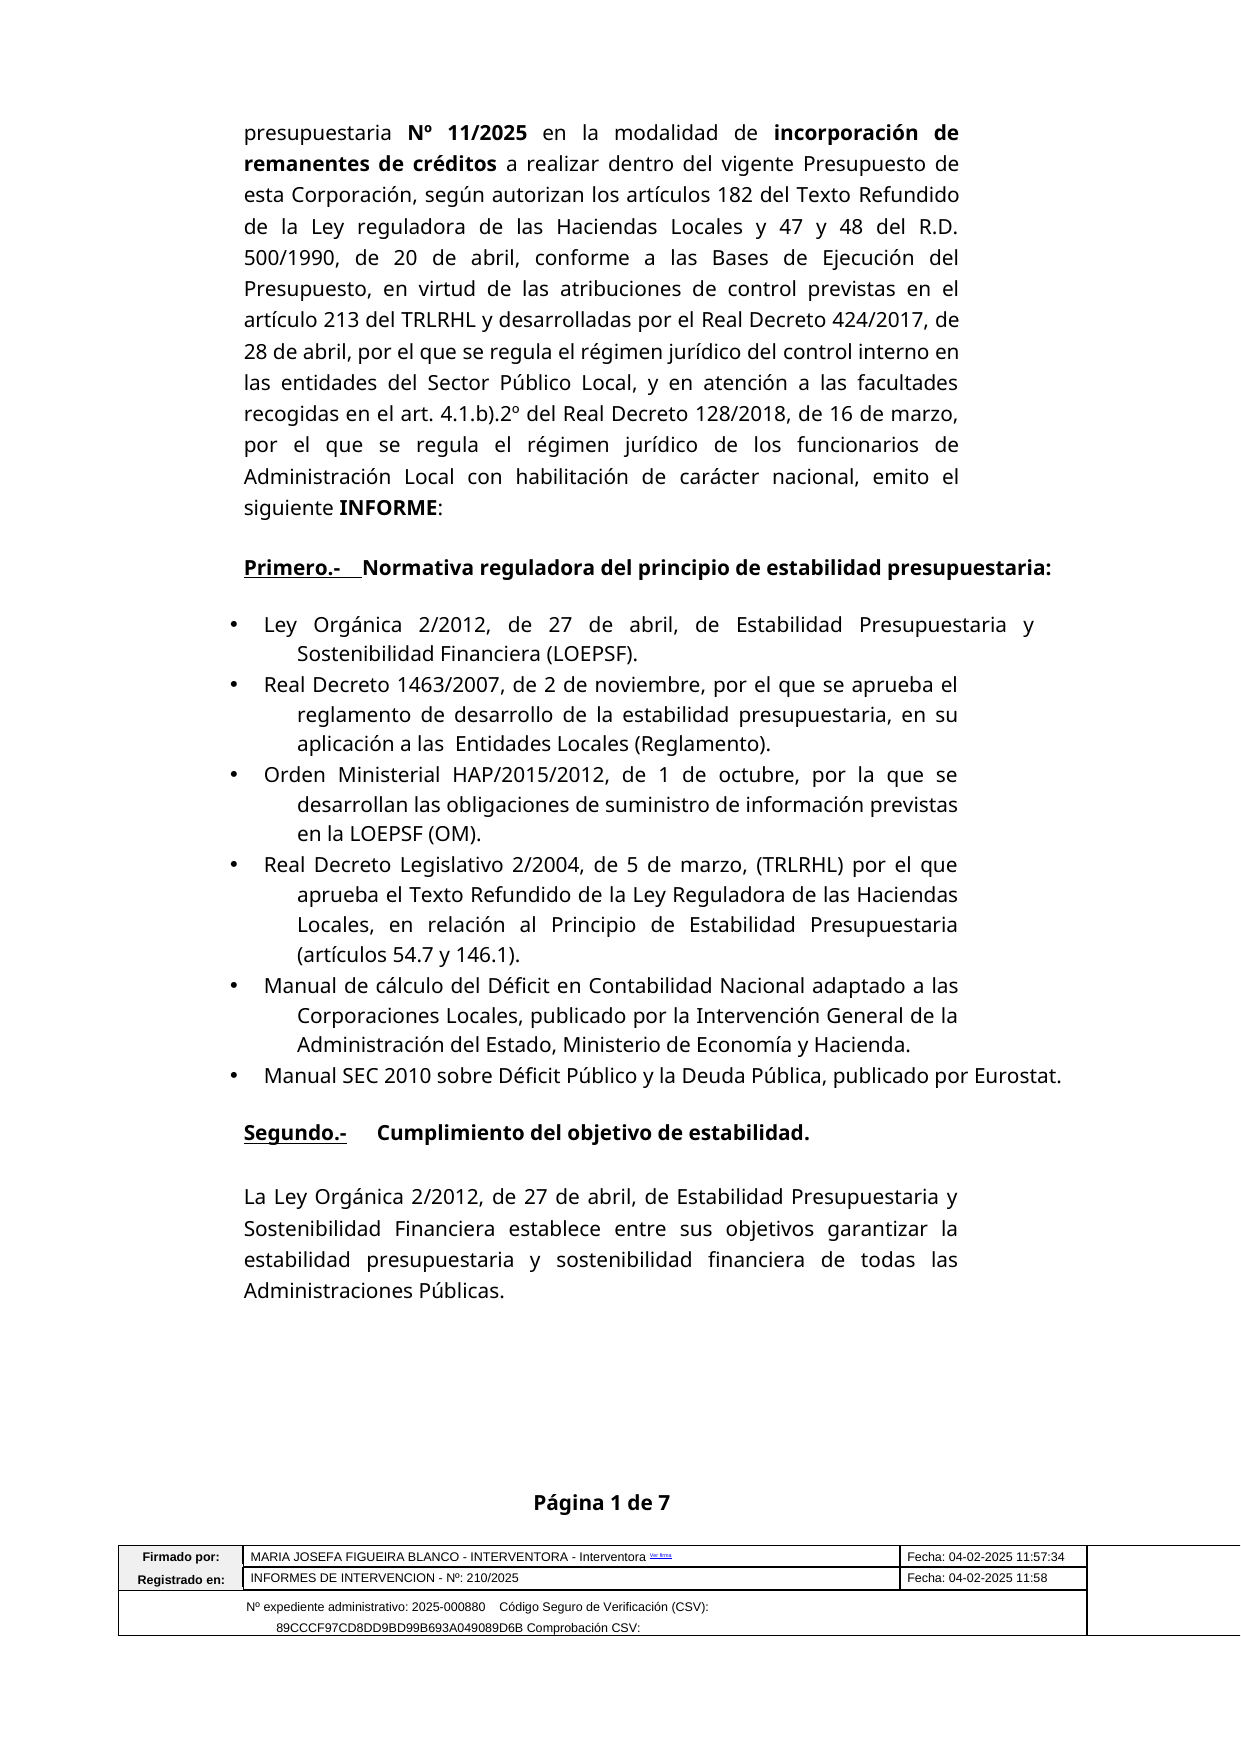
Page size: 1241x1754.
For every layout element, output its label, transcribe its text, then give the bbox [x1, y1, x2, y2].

table_cell Fecha: 04-02-2025 11:58 [901, 1568, 1086, 1589]
table_cell Registrado en: [119, 1570, 242, 1587]
table_cell INFORMES DE INTERVENCION - Nº: 210/2025 [244, 1568, 899, 1589]
text Segundo.- Cumplimiento del objetivo de estabilidad. [243, 1118, 1122, 1147]
table_header Firmado por: [119, 1546, 242, 1564]
table_header [1088, 1546, 1240, 1635]
text Página 1 de 7 [279, 1488, 924, 1516]
table_header MARIA JOSEFA FIGUEIRA BLANCO - INTERVENTORA - Interventora Ver firma [244, 1546, 899, 1566]
text Primero.- Normativa reguladora del principio de estabilidad presupuestaria: [243, 553, 1122, 581]
list Real Decreto Legislativo 2/2004, de 5 de marzo, (TRLRHL) por el que aprueba el Texto Refundido de la Ley Reguladora de las Haciendas Locales, en relación al Principio de Estabilidad Presupuestaria (artículos 54.7 y 146.1). [230, 851, 958, 968]
table_cell Nº expediente administrativo: 2025-000880 Código Seguro de Verificación (CSV): 89CCCF97CD8DD9BD99B693A049089D6B Comprobación CSV: [119, 1591, 1086, 1635]
list Manual SEC 2010 sobre Déficit Público y la Deuda Pública, publicado por Eurostat. [230, 1061, 1122, 1089]
list Real Decreto 1463/2007, de 2 de noviembre, por el que se aprueba el reglamento de desarrollo de la estabilidad presupuestaria, en su aplicación a las Entidades Locales (Reglamento). [230, 670, 959, 758]
list Manual de cálculo del Déficit en Contabilidad Nacional adaptado a las Corporaciones Locales, publicado por la Intervención General de la Administración del Estado, Ministerio de Economía y Hacienda. [230, 971, 959, 1059]
text presupuestaria Nº 11/2025 en la modalidad de incorporación de remanentes de créditos a realizar dentro del vigente Presupuesto de esta Corporación, según autorizan los artículos 182 del Texto Refundido de la Ley reguladora de las Haciendas Locales y 47 y 48 del R.D. 500/1990, de 20 de abril, conforme a las Bases de Ejecución del Presupuesto, en virtud de las atribuciones de control previstas en el artículo 213 del TRLRHL y desarrolladas por el Real Decreto 424/2017, de 28 de abril, por el que se regula el régimen jurídico del control interno en las entidades del Sector Público Local, y en atención a las facultades recogidas en el art. 4.1.b).2º del Real Decreto 128/2018, de 16 de marzo, por el que se regula el régimen jurídico de los funcionarios de Administración Local con habilitación de carácter nacional, emito el siguiente INFORME: [243, 118, 959, 522]
text Sostenibilidad Financiera (LOEPSF). [297, 639, 1122, 668]
table_header Fecha: 04-02-2025 11:57:34 [901, 1546, 1086, 1566]
list Ley Orgánica 2/2012, de 27 de abril, de Estabilidad Presupuestaria y [230, 610, 1122, 638]
text La Ley Orgánica 2/2012, de 27 de abril, de Estabilidad Presupuestaria y Sostenibilidad Financiera establece entre sus objetivos garantizar la estabilidad presupuestaria y sostenibilidad financiera de todas las Administraciones Públicas. [243, 1182, 958, 1305]
list Orden Ministerial HAP/2015/2012, de 1 de octubre, por la que se desarrollan las obligaciones de suministro de información previstas en la LOEPSF (OM). [230, 760, 958, 848]
